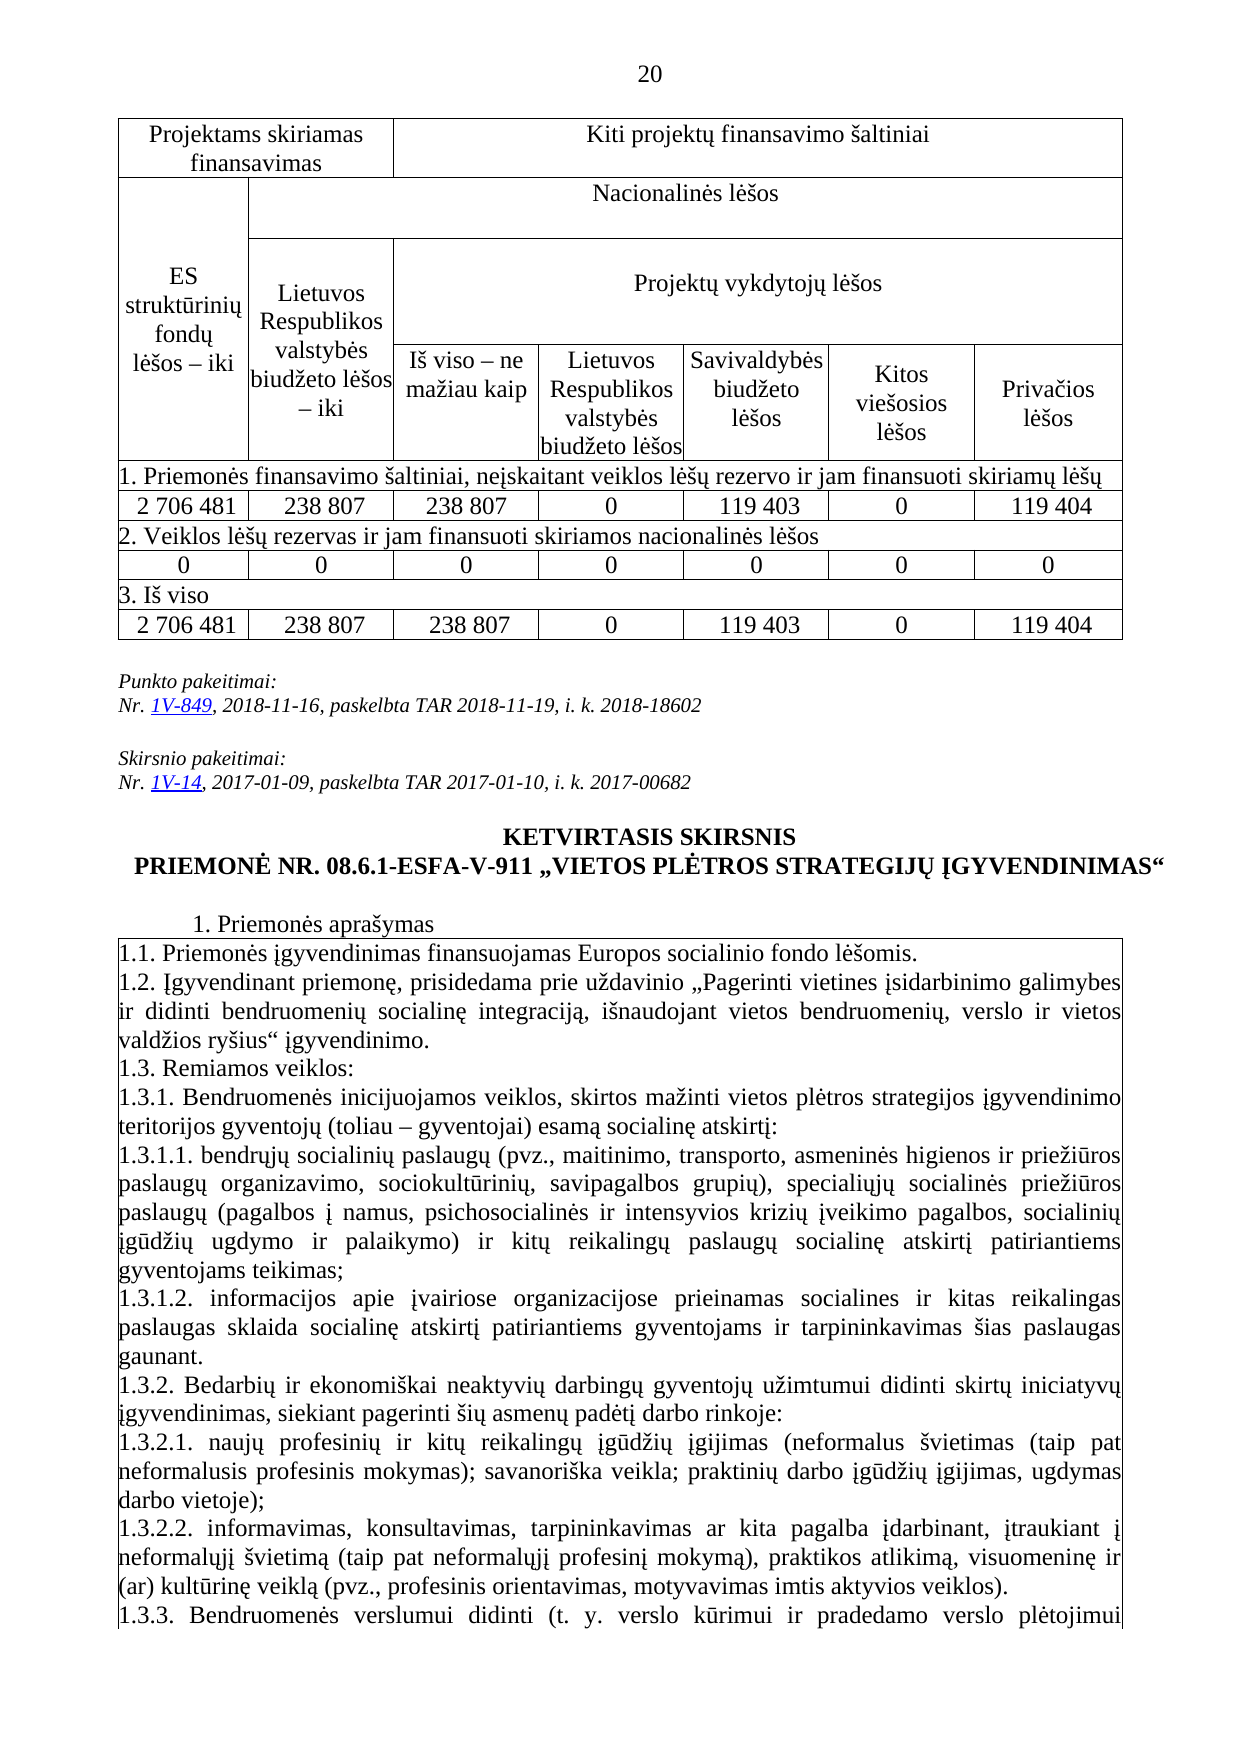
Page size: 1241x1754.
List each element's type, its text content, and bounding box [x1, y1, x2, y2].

table_cell 0 [539, 551, 683, 579]
table_cell 238 807 [394, 610, 538, 639]
table_cell 238 807 [249, 491, 393, 520]
text Skirsnio pakeitimai: [118, 746, 1181, 769]
table_cell 0 [394, 551, 538, 579]
table_cell 0 [249, 551, 393, 579]
table_cell 0 [829, 491, 974, 520]
table_cell 238 807 [249, 610, 393, 639]
table_cell 119 403 [684, 610, 828, 639]
table_cell Iš viso – ne mažiau kaip [394, 345, 538, 460]
table_cell 0 [119, 551, 248, 579]
table_cell 1.2. Įgyvendinant priemonę, prisidedama prie uždavinio „Pagerinti vietines įsidarbinimo galimybes ir didinti bendruomenių socialinę integraciją, išnaudojant vietos bendruomenių, verslo ir vietos valdžios ryšius“ įgyvendinimo. [119, 967, 1122, 1053]
table_cell 119 404 [975, 491, 1122, 520]
table_cell 119 403 [684, 491, 828, 520]
table_cell 1.3. Remiamos veiklos: 1.3.1. Bendruomenės inicijuojamos veiklos, skirtos mažinti vietos plėtros strategijos įgyvendinimo teritorijos gyventojų (toliau – gyventojai) esamą socialinę atskirtį: 1.3.1.1. bendrųjų socialinių paslaugų (pvz., maitinimo, transporto, asmeninės higienos ir priežiūros paslaugų organizavimo, sociokultūrinių, savipagalbos grupių), specialiųjų socialinės priežiūros paslaugų (pagalbos į namus, psichosocialinės ir intensyvios krizių įveikimo pagalbos, socialinių įgūdžių ugdymo ir palaikymo) ir kitų reikalingų paslaugų socialinę atskirtį patiriantiems gyventojams teikimas; 1.3.1.2. informacijos apie įvairiose organizacijose prieinamas socialines ir kitas reikalingas paslaugas sklaida socialinę atskirtį patiriantiems gyventojams ir tarpininkavimas šias paslaugas gaunant. 1.3.2. Bedarbių ir ekonomiškai neaktyvių darbingų gyventojų užimtumui didinti skirtų iniciatyvų įgyvendinimas, siekiant pagerinti šių asmenų padėtį darbo rinkoje: 1.3.2.1. naujų profesinių ir kitų reikalingų įgūdžių įgijimas (neformalus švietimas (taip pat neformalusis profesinis mokymas); savanoriška veikla; praktinių darbo įgūdžių įgijimas, ugdymas darbo vietoje); 1.3.2.2. informavimas, konsultavimas, tarpininkavimas ar kita pagalba įdarbinant, įtraukiant į neformalųjį švietimą (taip pat neformalųjį profesinį mokymą), praktikos atlikimą, visuomeninę ir (ar) kultūrinę veiklą (pvz., profesinis orientavimas, motyvavimas imtis aktyvios veiklos). 1.3.3. Bendruomenės verslumui didinti (t. y. verslo kūrimui ir pradedamo verslo plėtojimui [119, 1054, 1122, 1628]
table_cell 0 [829, 551, 974, 579]
table_cell ES struktūrinių fondų lėšos – iki [119, 178, 248, 460]
table_cell Privačios lėšos [975, 345, 1122, 460]
table_cell Savivaldybės biudžeto lėšos [684, 345, 828, 460]
table_cell 3. Iš viso [119, 580, 1122, 609]
table_cell 1. Priemonės finansavimo šaltiniai, neįskaitant veiklos lėšų rezervo ir jam finansuoti skiriamų lėšų [119, 461, 1122, 490]
text Punkto pakeitimai: [118, 669, 1181, 693]
table_header Kiti projektų finansavimo šaltiniai [394, 119, 1122, 177]
table_cell 0 [539, 491, 683, 520]
table_header Projektams skiriamas finansavimas [119, 119, 393, 177]
table_cell 0 [829, 610, 974, 639]
table_cell 0 [975, 551, 1122, 579]
table_cell 238 807 [394, 491, 538, 520]
text Nr. 1V-849, 2018-11-16, paskelbta TAR 2018-11-19, i. k. 2018-18602 [118, 693, 1181, 717]
table_cell 2 706 481 [119, 491, 248, 520]
table_cell 2. Veiklos lėšų rezervas ir jam finansuoti skiriamos nacionalinės lėšos [119, 521, 1122, 549]
table_cell 0 [539, 610, 683, 639]
table_cell Kitos viešosios lėšos [829, 345, 974, 460]
table_cell Lietuvos Respublikos valstybės biudžeto lėšos [539, 345, 683, 460]
table_cell Projektų vykdytojų lėšos [394, 239, 1122, 344]
table_cell Lietuvos Respublikos valstybės biudžeto lėšos – iki [249, 239, 393, 460]
text 1. Priemonės aprašymas [118, 909, 1181, 937]
text Nr. 1V-14, 2017-01-09, paskelbta TAR 2017-01-10, i. k. 2017-00682 [118, 769, 1181, 794]
table_header 1.1. Priemonės įgyvendinimas finansuojamas Europos socialinio fondo lėšomis. [119, 939, 1122, 967]
table_cell 119 404 [975, 610, 1122, 639]
table_cell 2 706 481 [119, 610, 248, 639]
text KETVIRTASIS SKIRSNIS [118, 822, 1181, 851]
text PRIEMONĖ NR. 08.6.1-ESFA-V-911 „VIETOS PLĖTROS STRATEGIJŲ ĮGYVENDINIMAS“ [118, 851, 1181, 880]
table_cell 0 [684, 551, 828, 579]
table_cell Nacionalinės lėšos [249, 178, 1122, 238]
